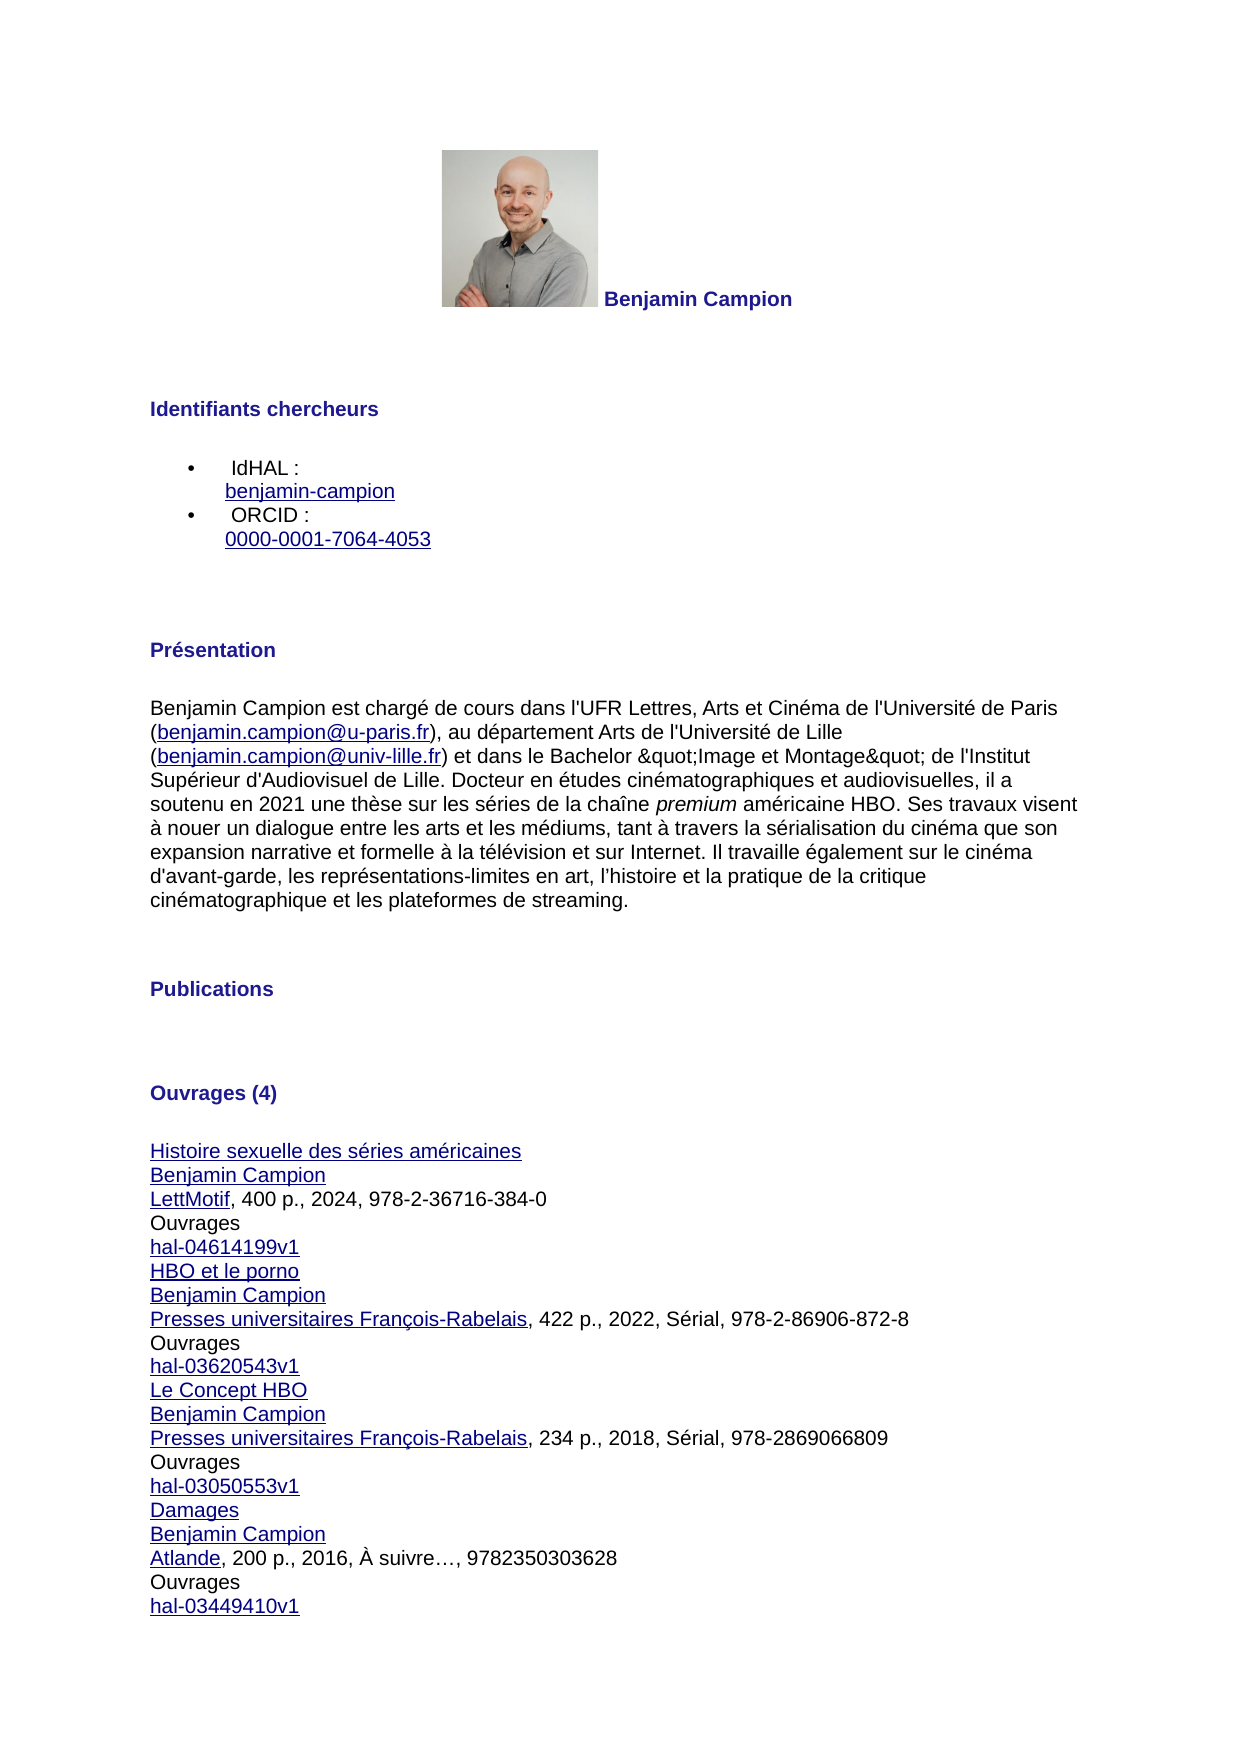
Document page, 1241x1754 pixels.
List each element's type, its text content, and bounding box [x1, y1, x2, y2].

table_cell Damages Benjamin Campion Atlande, 200 p., 2016, À suivre…, 9782350303628 Ouvrages hal-03449410v1 [150, 1498, 1090, 1618]
text Benjamin Campion est chargé de cours dans l'UFR Lettres, Arts et Cinéma de l'Université de Paris (benjamin.campion@u-paris.fr), au département Arts de l'Université de Lille (benjamin.campion@univ-lille.fr) et dans le Bachelor &quot;Image et Montage&quot; de l'Institut Supérieur d'Audiovisuel de Lille. Docteur en études cinématographiques et audiovisuelles, il a soutenu en 2021 une thèse sur les séries de la chaîne premium américaine HBO. Ses travaux visent à nouer un dialogue entre les arts et les médiums, tant à travers la sérialisation du cinéma que son expansion narrative et formelle à la télévision et sur Internet. Il travaille également sur le cinéma d'avant-garde, les représentations-limites en art, l’histoire et la pratique de la critique cinématographique et les plateformes de streaming. [150, 696, 1090, 912]
subtitle Identifiants chercheurs [150, 397, 1090, 421]
list IdHAL : [187, 455, 1090, 479]
subtitle Présentation [150, 638, 1090, 662]
list benjamin-campion [187, 479, 1090, 503]
subtitle Publications [150, 977, 1090, 1001]
table_cell HBO et le porno Benjamin Campion Presses universitaires François-Rabelais, 422 p., 2022, Sérial, 978-2-86906-872-8 Ouvrages hal-03620543v1 [150, 1259, 1090, 1378]
table_header Histoire sexuelle des séries américaines Benjamin Campion LettMotif, 400 p., 2024, 978-2-36716-384-0 Ouvrages hal-04614199v1 [150, 1139, 1090, 1258]
subtitle Benjamin Campion [150, 150, 1090, 311]
table_cell Le Concept HBO Benjamin Campion Presses universitaires François-Rabelais, 234 p., 2018, Sérial, 978-2869066809 Ouvrages hal-03050553v1 [150, 1378, 1090, 1498]
list ORCID : [187, 503, 1090, 527]
list 0000-0001-7064-4053 [187, 527, 1090, 551]
subtitle Ouvrages (4) [150, 1080, 1090, 1104]
picture [441, 150, 599, 307]
